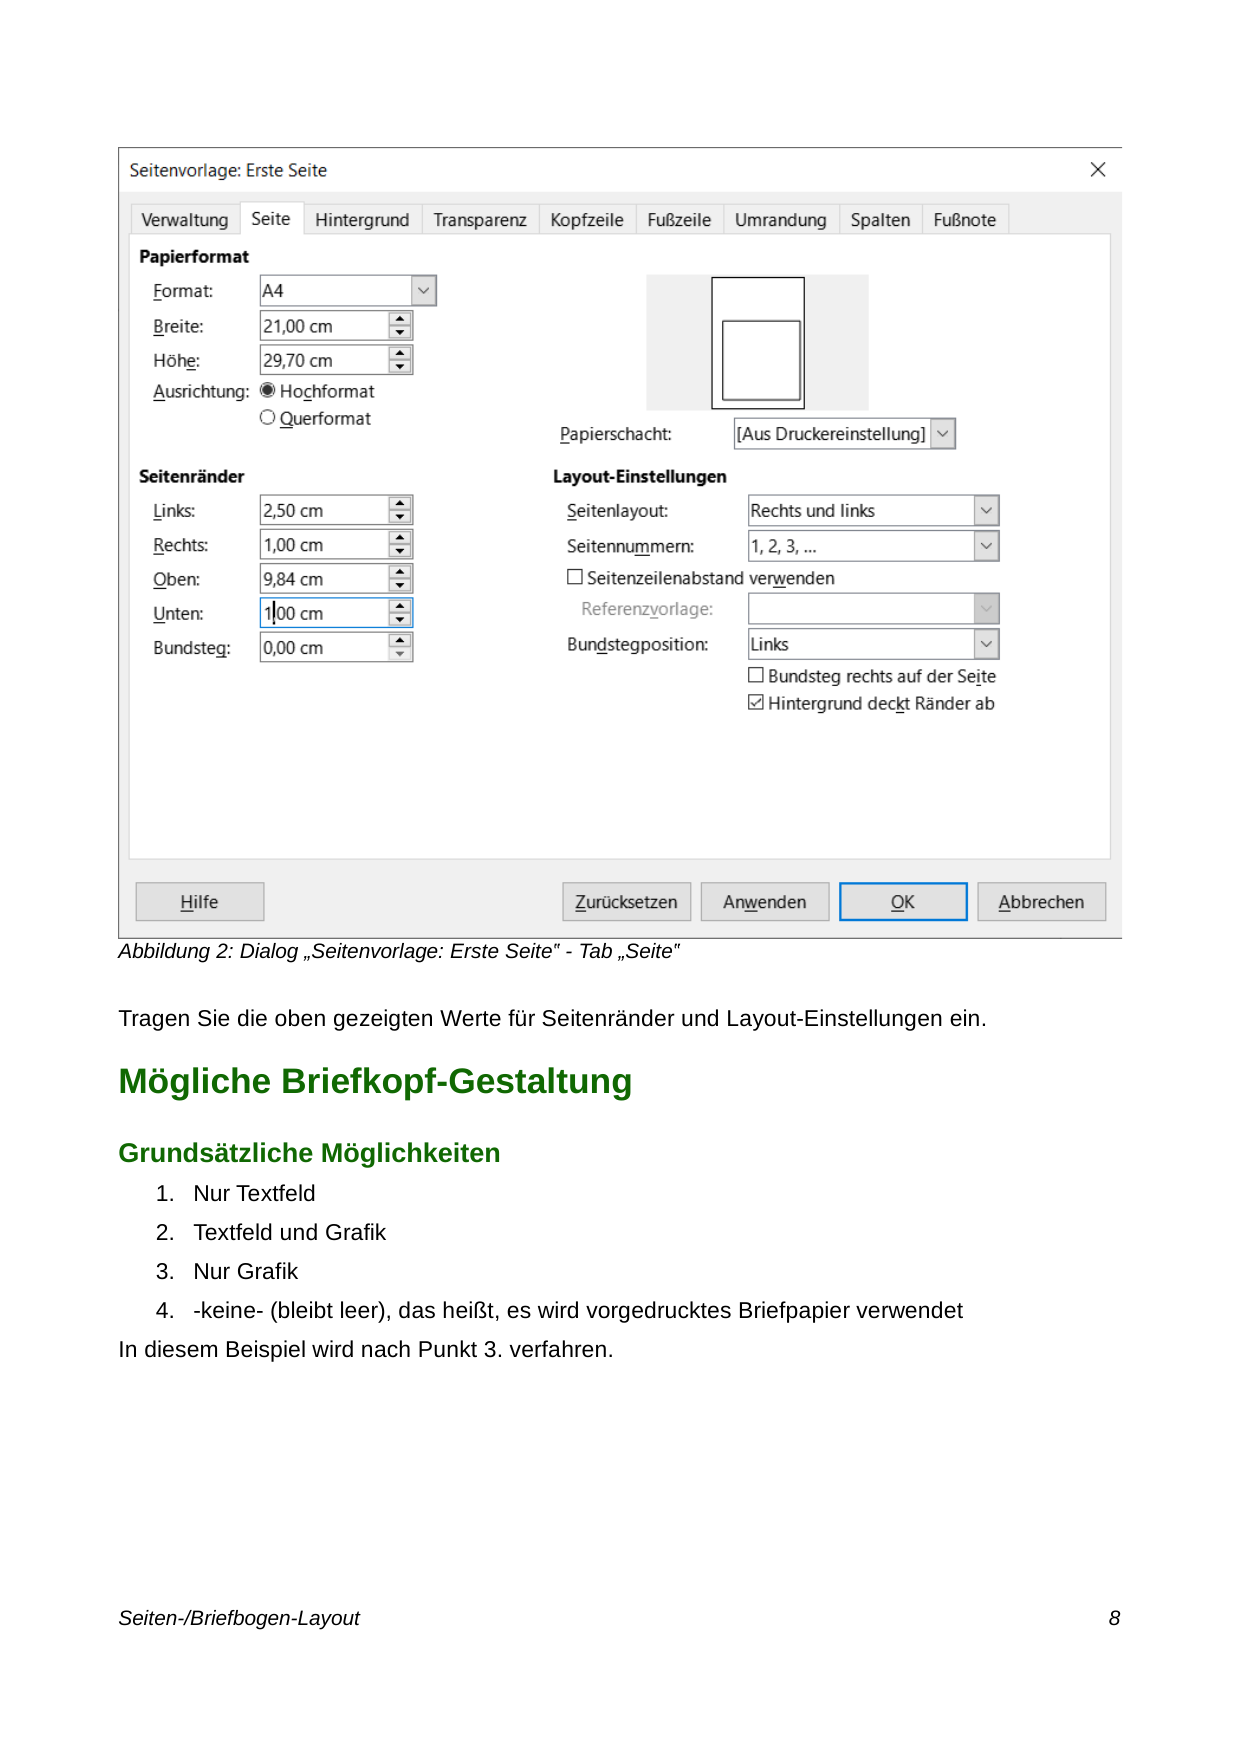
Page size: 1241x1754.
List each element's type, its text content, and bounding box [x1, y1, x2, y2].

list Nur Grafik [156, 1257, 1122, 1284]
text Tragen Sie die oben gezeigten Werte für Seitenränder und Layout-Einstellungen ein. [118, 1004, 1122, 1031]
subtitle Mögliche Briefkopf-Gestaltung [118, 1061, 1122, 1101]
list Nur Textfeld [156, 1179, 1122, 1207]
text Abbildung 2: Dialog „Seitenvorlage: Erste Seite‟ - Tab „Seite‟ [118, 939, 1122, 963]
list Textfeld und Grafik [156, 1218, 1122, 1245]
subtitle Grundsätzliche Möglichkeiten [118, 1137, 1122, 1168]
picture [118, 147, 1123, 939]
text In diesem Beispiel wird nach Punkt 3. verfahren. [118, 1335, 1122, 1362]
list -keine- (bleibt leer), das heißt, es wird vorgedrucktes Briefpapier verwendet [156, 1296, 1122, 1323]
